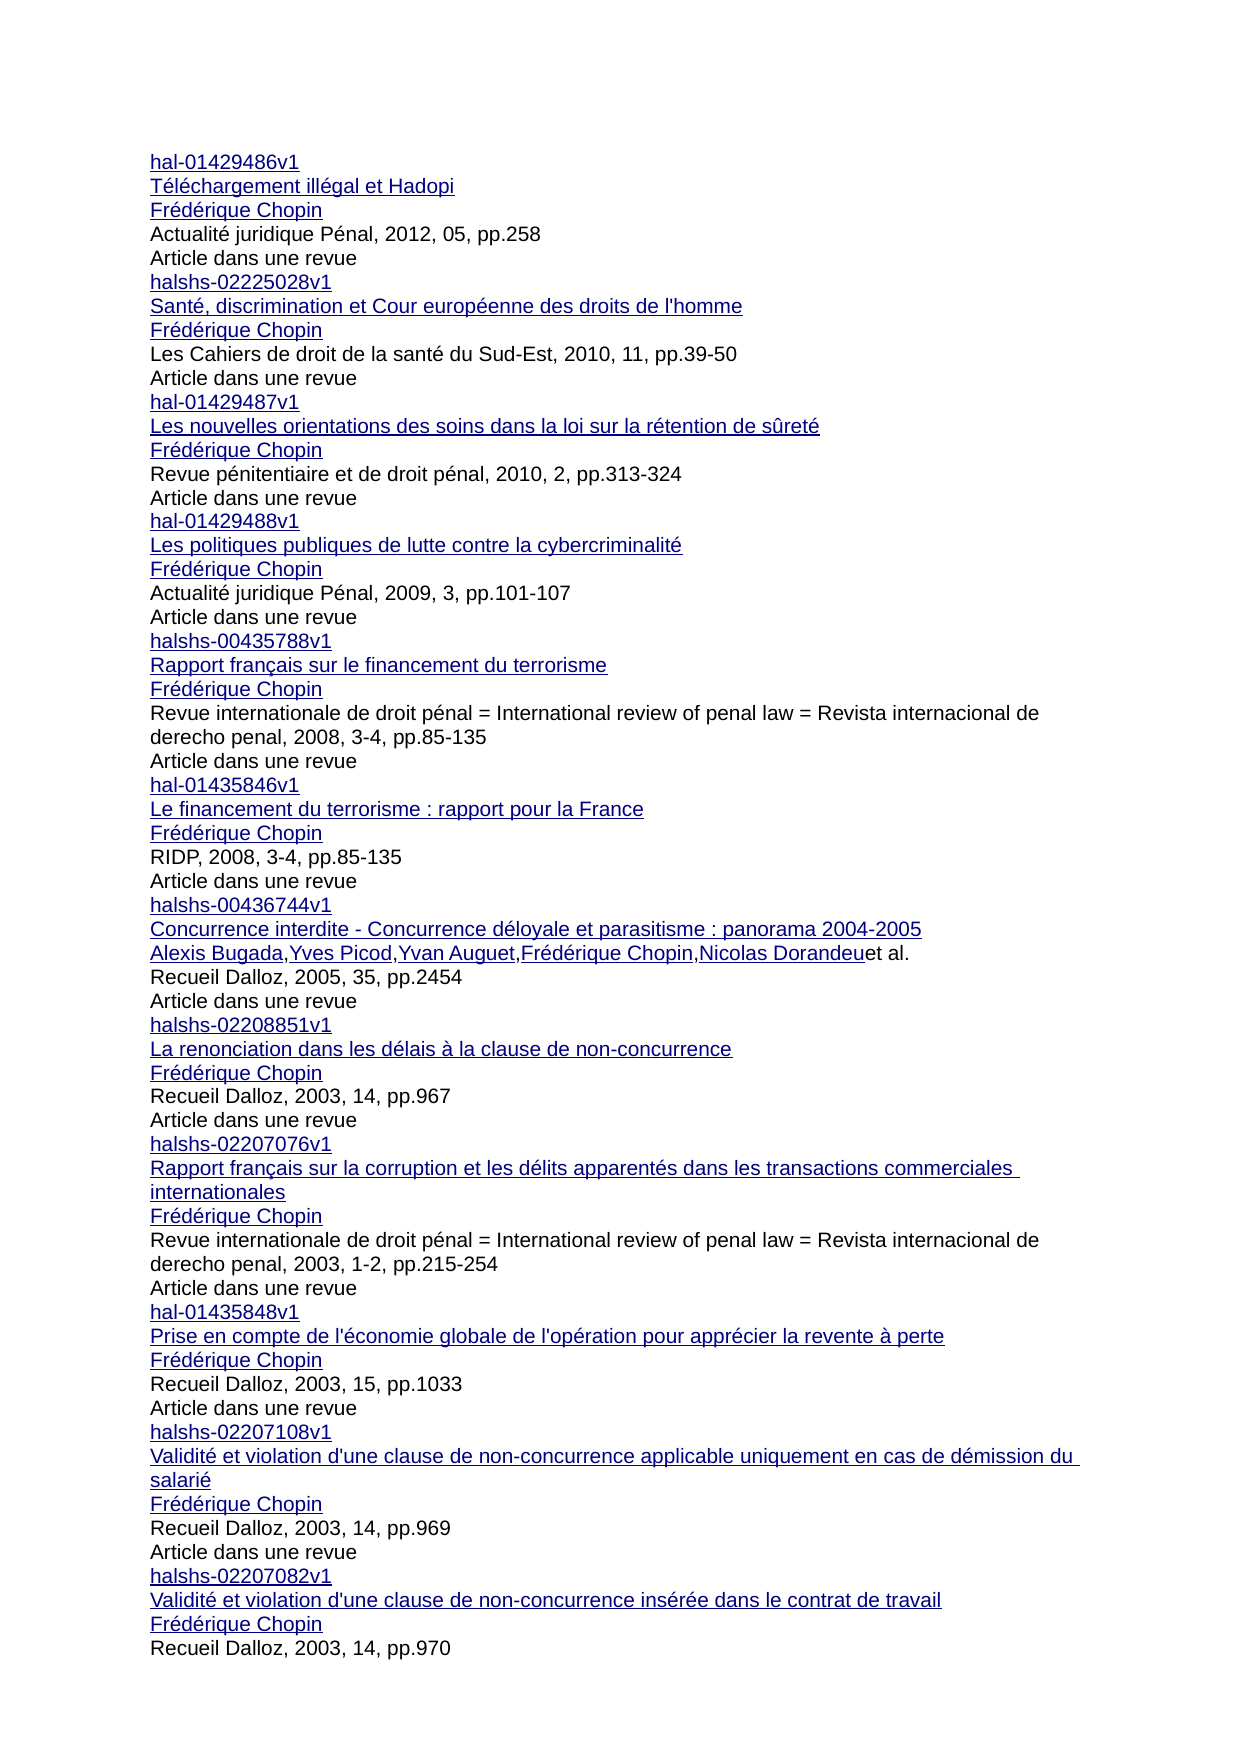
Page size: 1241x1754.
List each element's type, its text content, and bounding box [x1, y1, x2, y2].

table_cell Concurrence interdite - Concurrence déloyale et parasitisme : panorama 2004-2005 Alexis Bugada,Yves Picod,Yvan Auguet,Frédérique Chopin,Nicolas Dorandeuet al. Recueil Dalloz, 2005, 35, pp.2454 Article dans une revue halshs-02208851v1 [150, 917, 1090, 1036]
table_cell Santé, discrimination et Cour européenne des droits de l'homme Frédérique Chopin Les Cahiers de droit de la santé du Sud-Est, 2010, 11, pp.39-50 Article dans une revue hal-01429487v1 [150, 294, 1090, 413]
table_cell Prise en compte de l'économie globale de l'opération pour apprécier la revente à perte Frédérique Chopin Recueil Dalloz, 2003, 15, pp.1033 Article dans une revue halshs-02207108v1 [150, 1324, 1090, 1444]
table_cell Les nouvelles orientations des soins dans la loi sur la rétention de sûreté Frédérique Chopin Revue pénitentiaire et de droit pénal, 2010, 2, pp.313-324 Article dans une revue hal-01429488v1 [150, 414, 1090, 533]
table_cell La renonciation dans les délais à la clause de non-concurrence Frédérique Chopin Recueil Dalloz, 2003, 14, pp.967 Article dans une revue halshs-02207076v1 [150, 1036, 1090, 1156]
table_cell Les politiques publiques de lutte contre la cybercriminalité Frédérique Chopin Actualité juridique Pénal, 2009, 3, pp.101-107 Article dans une revue halshs-00435788v1 [150, 533, 1090, 653]
table_cell Validité et violation d'une clause de non-concurrence applicable uniquement en cas de démission du salarié Frédérique Chopin Recueil Dalloz, 2003, 14, pp.969 Article dans une revue halshs-02207082v1 [150, 1444, 1090, 1587]
table_cell Le financement du terrorisme : rapport pour la France Frédérique Chopin RIDP, 2008, 3-4, pp.85-135 Article dans une revue halshs-00436744v1 [150, 797, 1090, 917]
table_cell Validité et violation d'une clause de non-concurrence insérée dans le contrat de travail Frédérique Chopin Recueil Dalloz, 2003, 14, pp.970 [150, 1588, 1090, 1659]
table_cell Rapport français sur la corruption et les délits apparentés dans les transactions commerciales internationales Frédérique Chopin Revue internationale de droit pénal = International review of penal law = Revista internacional de derecho penal, 2003, 1-2, pp.215-254 Article dans une revue hal-01435848v1 [150, 1156, 1090, 1324]
table_cell Rapport français sur le financement du terrorisme Frédérique Chopin Revue internationale de droit pénal = International review of penal law = Revista internacional de derecho penal, 2008, 3-4, pp.85-135 Article dans une revue hal-01435846v1 [150, 653, 1090, 797]
table_cell hal-01429486v1 [150, 150, 1090, 174]
table_cell Téléchargement illégal et Hadopi Frédérique Chopin Actualité juridique Pénal, 2012, 05, pp.258 Article dans une revue halshs-02225028v1 [150, 174, 1090, 294]
